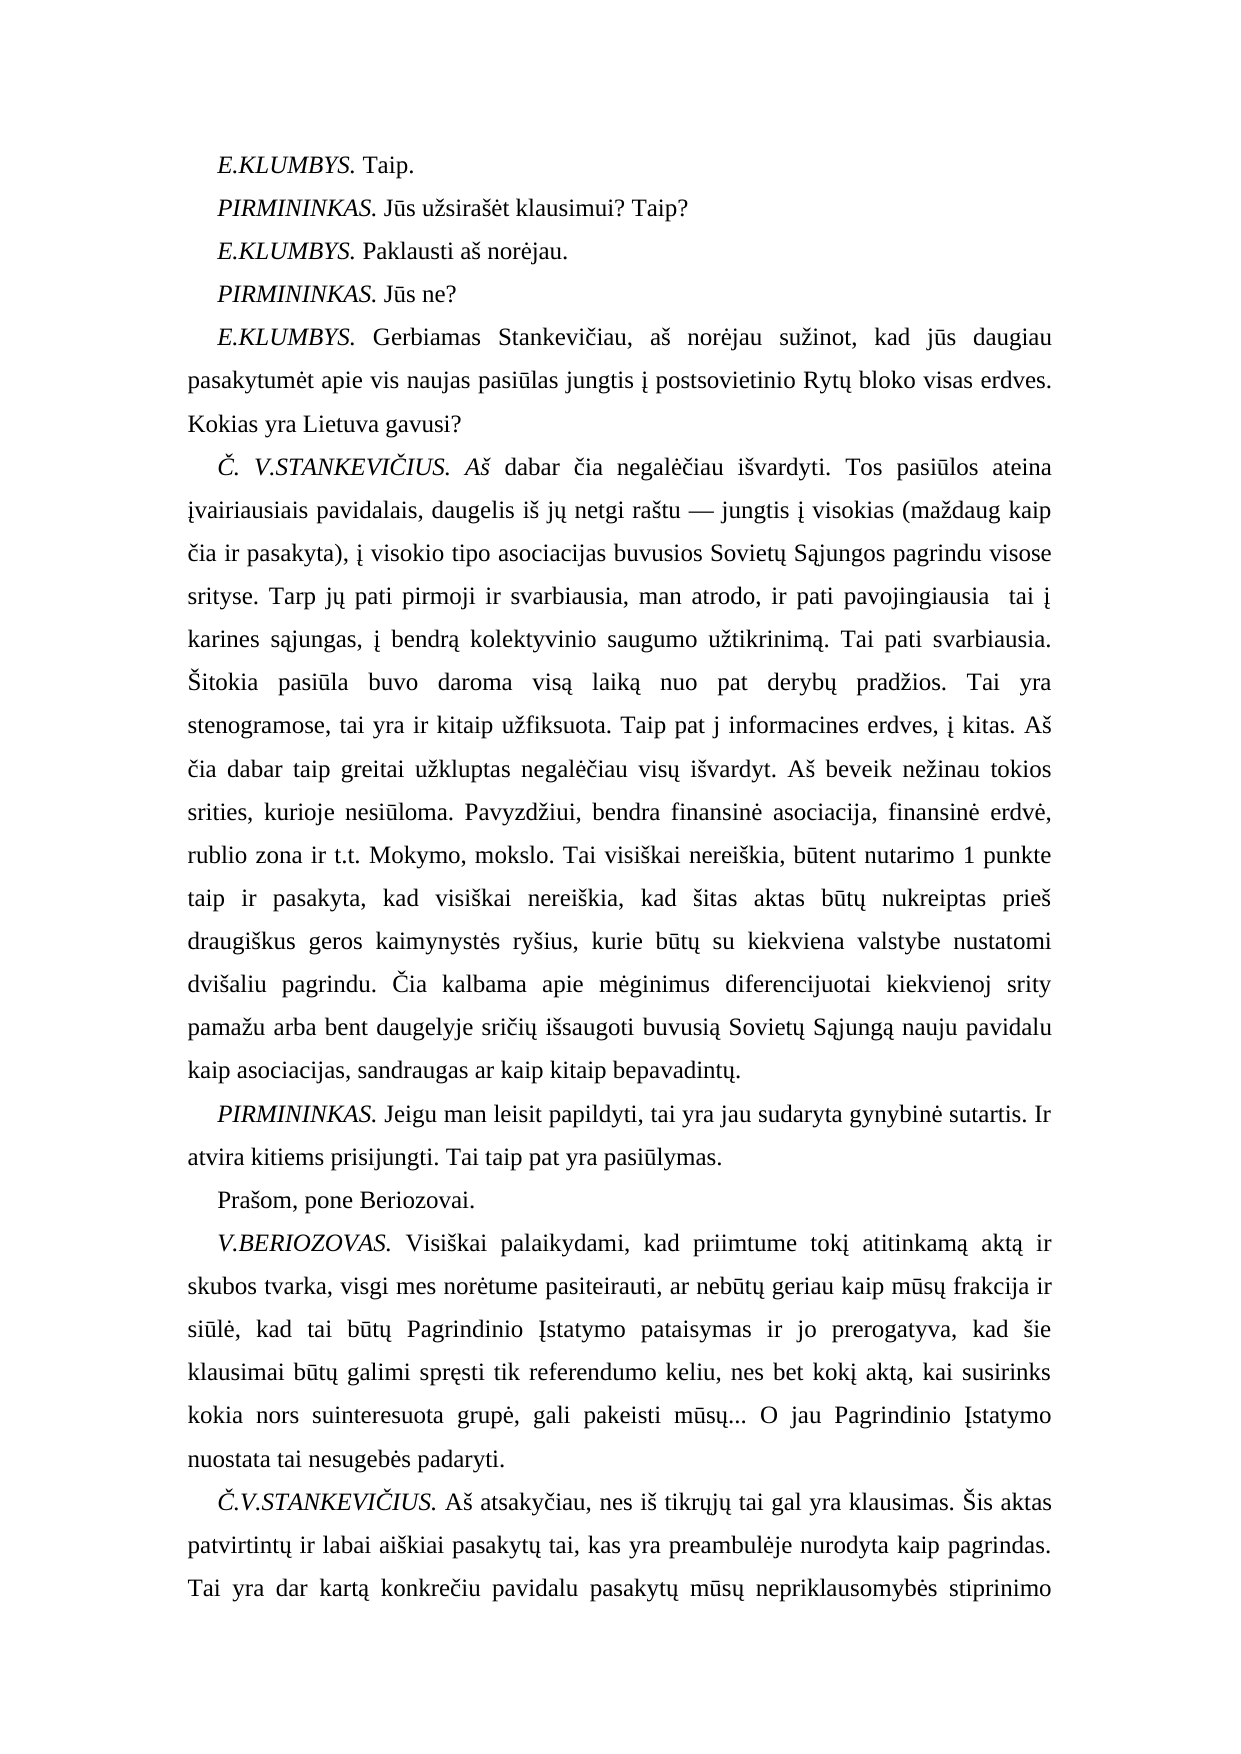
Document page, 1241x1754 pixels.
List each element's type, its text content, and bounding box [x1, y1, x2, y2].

text E.KLUMBYS. Gerbiamas Stankevičiau, aš norėjau sužinot, kad jūs daugiau pasakytumėt apie vis naujas pasiūlas jungtis į postsovietinio Rytų bloko visas erdves. Kokias yra Lietuva gavusi? [187, 322, 1053, 437]
text PIRMININKAS. Jūs ne? [187, 279, 1053, 308]
text E.KLUMBYS. Taip. [187, 150, 1053, 179]
text Prašom, pone Beriozovai. [187, 1185, 1053, 1214]
text Č.V.STANKEVIČIUS. Aš atsakyčiau, nes iš tikrųjų tai gal yra klausimas. Šis aktas patvirtintų ir labai aiškiai pasakytų tai, kas yra preambulėje nurodyta kaip pagrindas. Tai yra dar kartą konkrečiu pavidalu pasakytų mūsų nepriklausomybės stiprinimo [187, 1487, 1053, 1602]
text V.BERIOZOVAS. Visiškai palaikydami, kad priimtume tokį atitinkamą aktą ir skubos tvarka, visgi mes norėtume pasiteirauti, ar nebūtų geriau kaip mūsų frakcija ir siūlė, kad tai būtų Pagrindinio Įstatymo pataisymas ir jo prerogatyva, kad šie klausimai būtų galimi spręsti tik referendumo keliu, nes bet kokį aktą, kai susirinks kokia nors suinteresuota grupė, gali pakeisti mūsų... O jau Pagrindinio Įstatymo nuostata tai nesugebės padaryti. [187, 1228, 1053, 1472]
text Č. V.STANKEVIČIUS. Aš dabar čia negalėčiau išvardyti. Tos pasiūlos ateina įvairiausiais pavidalais, daugelis iš jų netgi raštu — jungtis į visokias (maždaug kaip čia ir pasakyta), į visokio tipo asociacijas buvusios Sovietų Sąjungos pagrindu visose srityse. Tarp jų pati pirmoji ir svarbiausia, man atrodo, ir pati pavojingiausia tai į karines sąjungas, į bendrą kolektyvinio saugumo užtikrinimą. Tai pati svarbiausia. Šitokia pasiūla buvo daroma visą laiką nuo pat derybų pradžios. Tai yra stenogramose, tai yra ir kitaip užfiksuota. Taip pat j informacines erdves, į kitas. Aš čia dabar taip greitai užkluptas negalėčiau visų išvardyt. Aš beveik nežinau tokios srities, kurioje nesiūloma. Pavyzdžiui, bendra finansinė asociacija, finansinė erdvė, rublio zona ir t.t. Mokymo, mokslo. Tai visiškai nereiškia, būtent nutarimo 1 punkte taip ir pasakyta, kad visiškai nereiškia, kad šitas aktas būtų nukreiptas prieš draugiškus geros kaimynystės ryšius, kurie būtų su kiekviena valstybe nustatomi dvišaliu pagrindu. Čia kalbama apie mėginimus diferencijuotai kiekvienoj srity pamažu arba bent daugelyje sričių išsaugoti buvusią Sovietų Sąjungą nauju pavidalu kaip asociacijas, sandraugas ar kaip kitaip bepavadintų. [187, 452, 1053, 1084]
text E.KLUMBYS. Paklausti aš norėjau. [187, 236, 1053, 265]
text PIRMININKAS. Jeigu man leisit papildyti, tai yra jau sudaryta gynybinė sutartis. Ir atvira kitiems prisijungti. Tai taip pat yra pasiūlymas. [187, 1099, 1053, 1171]
text PIRMININKAS. Jūs užsirašėt klausimui? Taip? [187, 193, 1053, 222]
